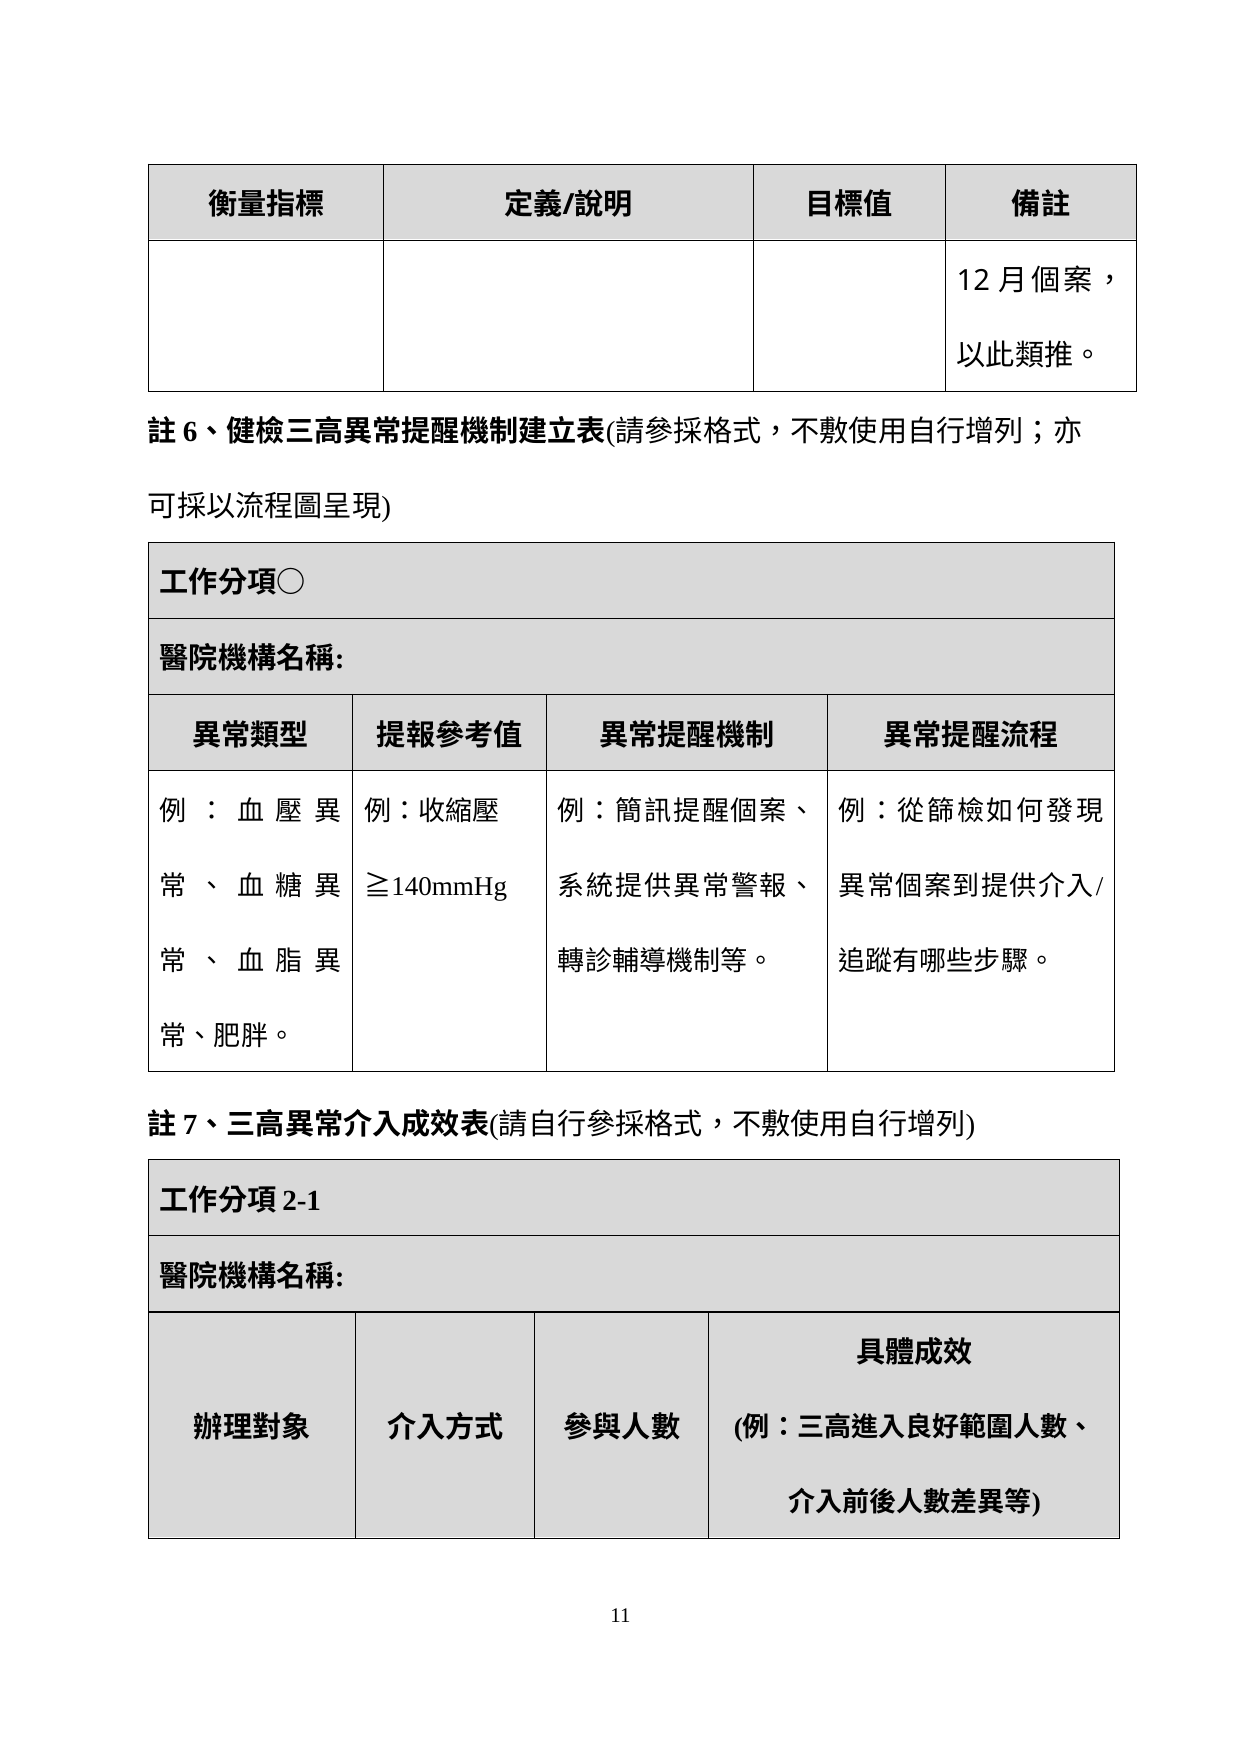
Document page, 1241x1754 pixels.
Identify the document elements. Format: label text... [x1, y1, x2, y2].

table_cell 提報參考值 [353, 695, 546, 770]
table_cell 參與人數 [535, 1313, 708, 1537]
table_cell 12月個案，以此類推。 [946, 241, 1136, 391]
table_header 工作分項2-1 [149, 1160, 1119, 1235]
table_cell 例：收縮壓≧140mmHg [353, 771, 546, 1071]
table_cell 具體成效 (例：三高進入良好範圍人數、介入前後人數差異等) [709, 1313, 1119, 1537]
table_cell [754, 241, 945, 391]
table_cell 醫院機構名稱: [149, 1236, 1119, 1311]
table_cell 介入方式 [356, 1313, 534, 1537]
table_cell 異常提醒流程 [828, 695, 1114, 770]
table_cell 異常提醒機制 [547, 695, 827, 770]
table_cell 例：血壓異常、血糖異常、血脂異常、肥胖。 [149, 771, 352, 1071]
table_cell 異常類型 [149, 695, 352, 770]
table_cell [149, 241, 383, 391]
table_header 目標值 [754, 165, 945, 239]
table_cell 辦理對象 [149, 1313, 355, 1537]
table_header 衡量指標 [149, 165, 383, 239]
table_header 工作分項○ [149, 543, 1114, 618]
table_header 備註 [946, 165, 1136, 239]
text 註6、健檢三高異常提醒機制建立表(請參採格式，不敷使用自行增列；亦可採以流程圖呈現) [148, 392, 1092, 542]
text 註7、三高異常介入成效表(請自行參採格式，不敷使用自行增列) [148, 1084, 1092, 1159]
table_cell 醫院機構名稱: [149, 619, 1114, 694]
table_header 定義/說明 [384, 165, 753, 239]
table_cell 例：簡訊提醒個案、系統提供異常警報、轉診輔導機制等。 [547, 771, 827, 1071]
table_cell [384, 241, 753, 391]
table_cell 例：從篩檢如何發現異常個案到提供介入/追蹤有哪些步驟。 [828, 771, 1114, 1071]
